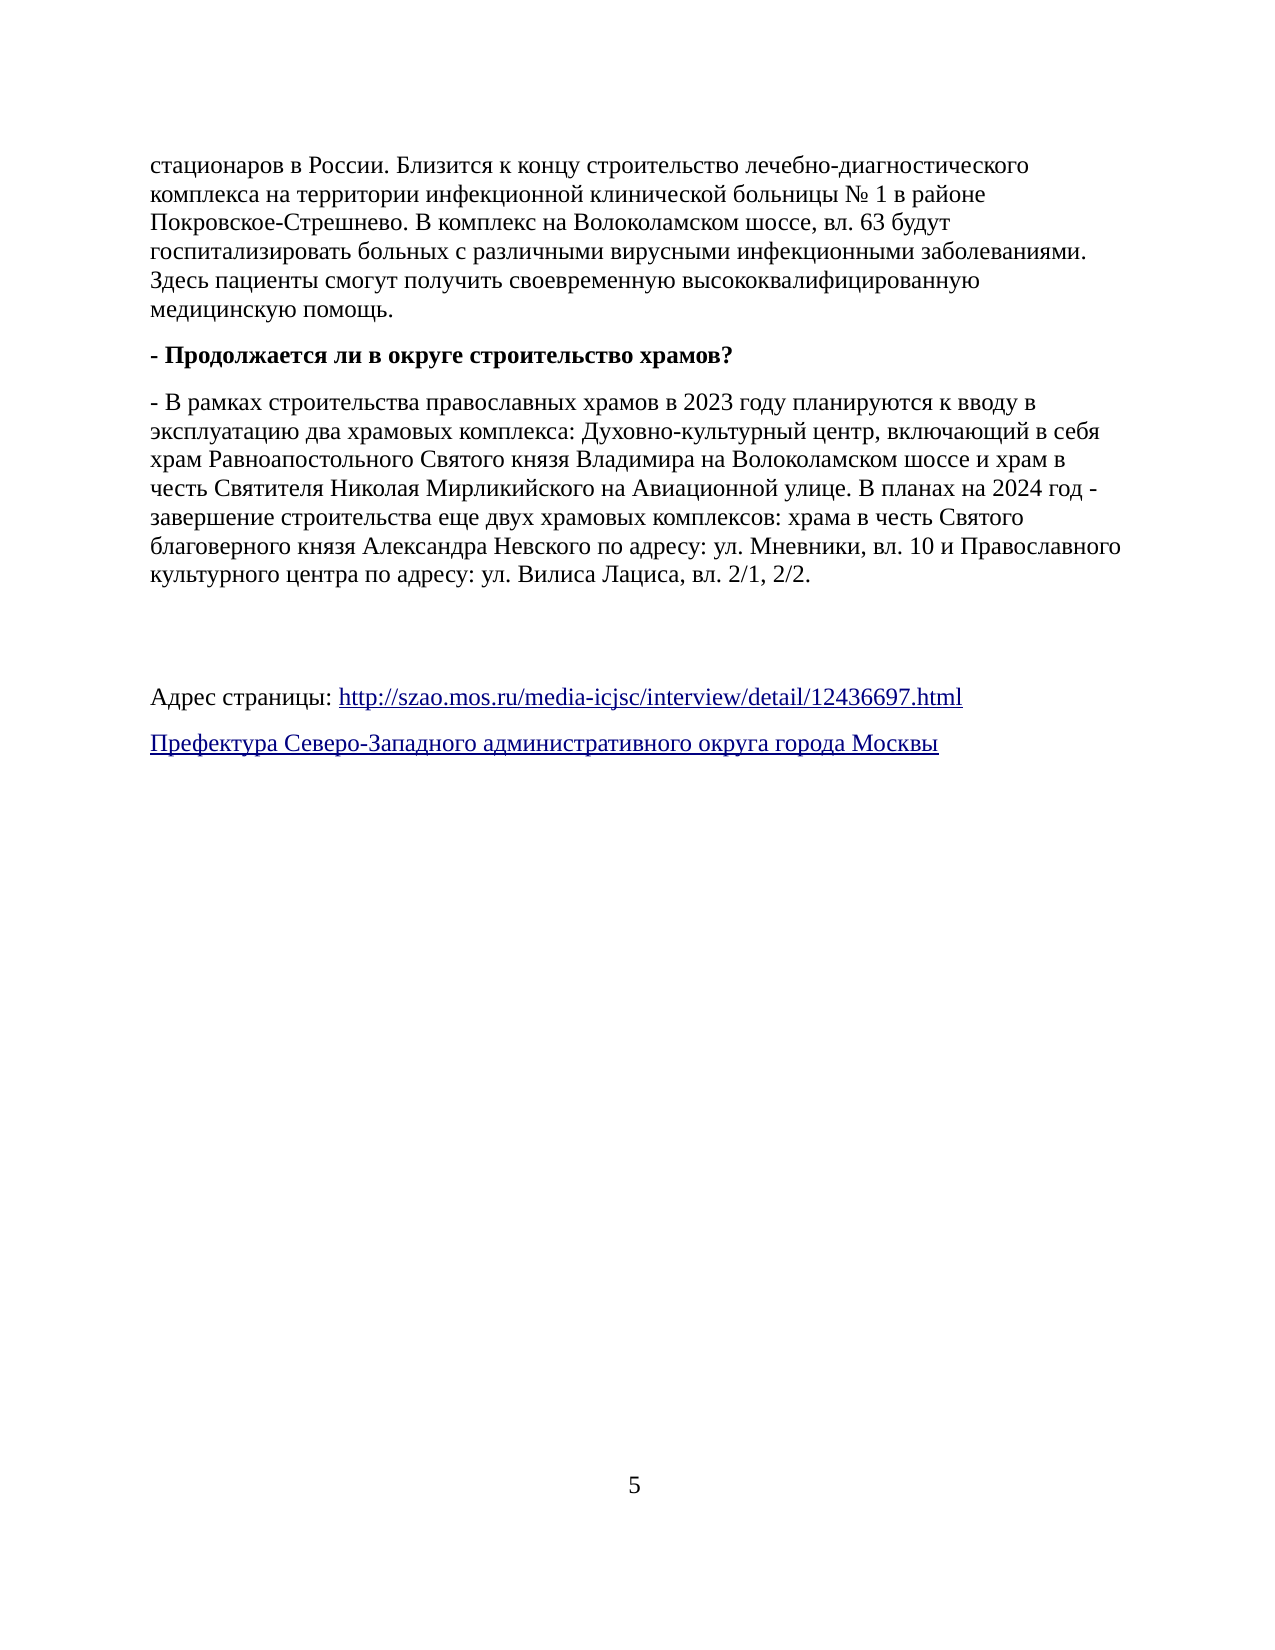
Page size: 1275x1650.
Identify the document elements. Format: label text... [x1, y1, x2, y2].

text Адрес страницы: http://szao.mos.ru/media-icjsc/interview/detail/12436697.html [150, 682, 1125, 710]
text стационаров в России. Близится к концу строительство лечебно-диагностического комплекса на территории инфекционной клинической больницы № 1 в районе Покровское-Стрешнево. В комплекс на Волоколамском шоссе, вл. 63 будут госпитализировать больных с различными вирусными инфекционными заболеваниями. Здесь пациенты смогут получить своевременную высококвалифицированную медицинскую помощь. [150, 150, 1125, 322]
text - В рамках строительства православных храмов в 2023 году планируются к вводу в эксплуатацию два храмовых комплекса: Духовно-культурный центр, включающий в себя храм Равноапостольного Святого князя Владимира на Волоколамском шоссе и храм в честь Святителя Николая Мирликийского на Авиационной улице. В планах на 2024 год - завершение строительства еще двух храмовых комплексов: храма в честь Святого благоверного князя Александра Невского по адресу: ул. Мневники, вл. 10 и Православного культурного центра по адресу: ул. Вилиса Лациса, вл. 2/1, 2/2. [150, 387, 1125, 588]
text Префектура Северо-Западного административного округа города Москвы [150, 728, 1125, 757]
text - Продолжается ли в округе строительство храмов? [150, 340, 1125, 369]
